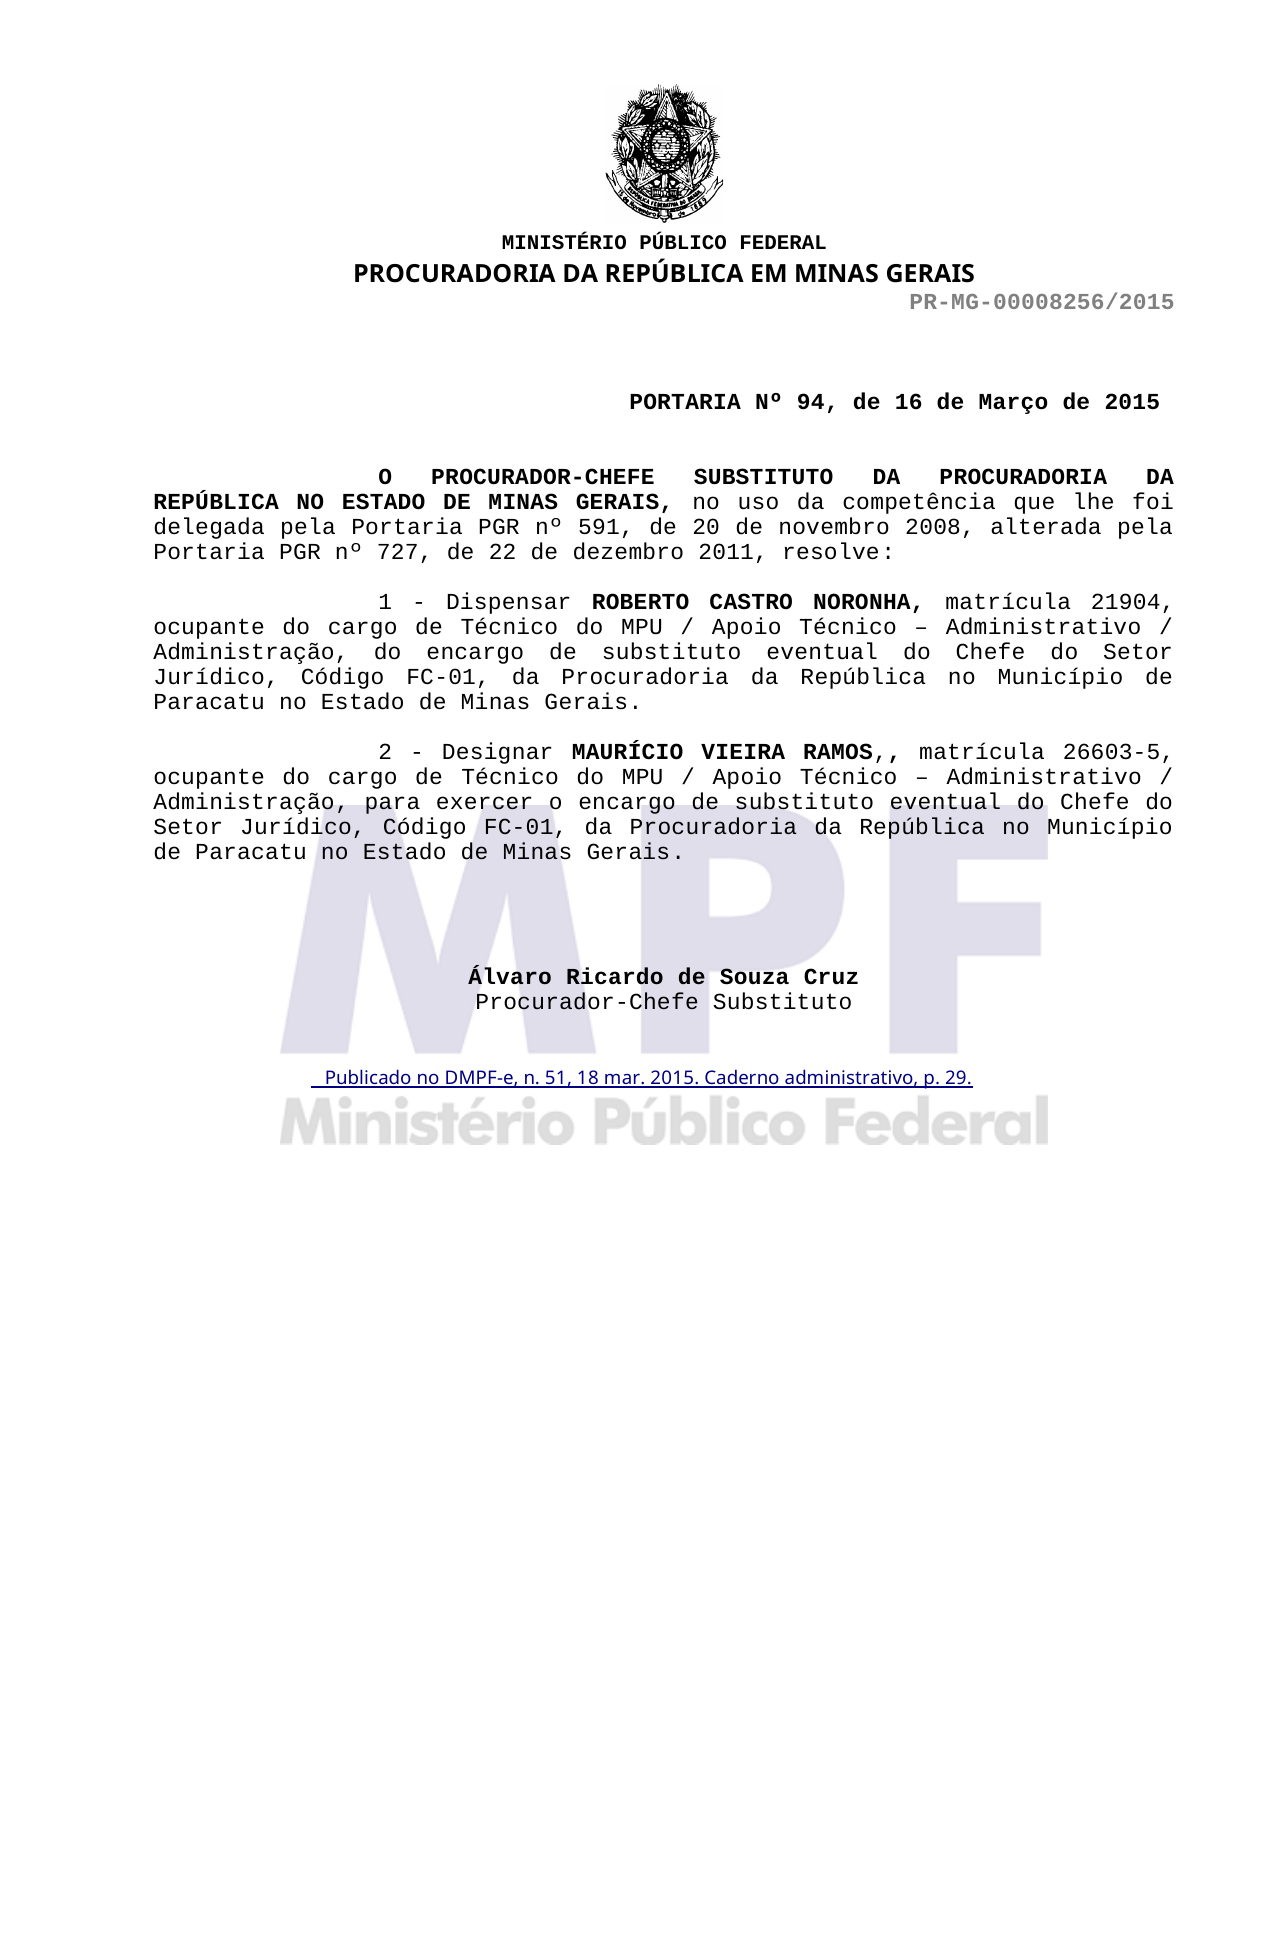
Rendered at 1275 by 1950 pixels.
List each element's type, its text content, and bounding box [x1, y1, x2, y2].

text PR-MG-00008256/2015 [528, 289, 1175, 314]
picture [280, 864, 1048, 964]
subtitle Álvaro Ricardo de Souza Cruz [153, 964, 1175, 989]
picture [280, 1014, 1048, 1064]
text Procurador-Chefe Substituto [153, 989, 1175, 1014]
text O PROCURADOR-CHEFE SUBSTITUTO DA PROCURADORIA DA REPÚBLICA NO ESTADO DE MINAS GERAIS, no uso da competência que lhe foi delegada pela Portaria PGR nº 591, de 20 de novembro 2008, alterada pela Portaria PGR nº 727, de 22 de dezembro 2011, resolve: [153, 464, 1175, 564]
picture [280, 1089, 1048, 1145]
text Publicado no DMPF-e, n. 51, 18 mar. 2015. Caderno administrativo, p. 29. [108, 1064, 1175, 1089]
text 2 - Designar MAURÍCIO VIEIRA RAMOS,, matrícula 26603-5, ocupante do cargo de Técnico do MPU / Apoio Técnico – Administrativo / Administração, para exercer o encargo de substituto eventual do Chefe do Setor Jurídico, Código FC-01, da Procuradoria da República no Município de Paracatu no Estado de Minas Gerais. [153, 739, 1175, 864]
text PORTARIA Nº 94, de 16 de Março de 2015 [153, 389, 1175, 414]
picture [605, 84, 724, 223]
text 1 - Dispensar ROBERTO CASTRO NORONHA, matrícula 21904, ocupante do cargo de Técnico do MPU / Apoio Técnico – Administrativo / Administração, do encargo de substituto eventual do Chefe do Setor Jurídico, Código FC-01, da Procuradoria da República no Município de Paracatu no Estado de Minas Gerais. [153, 589, 1175, 714]
